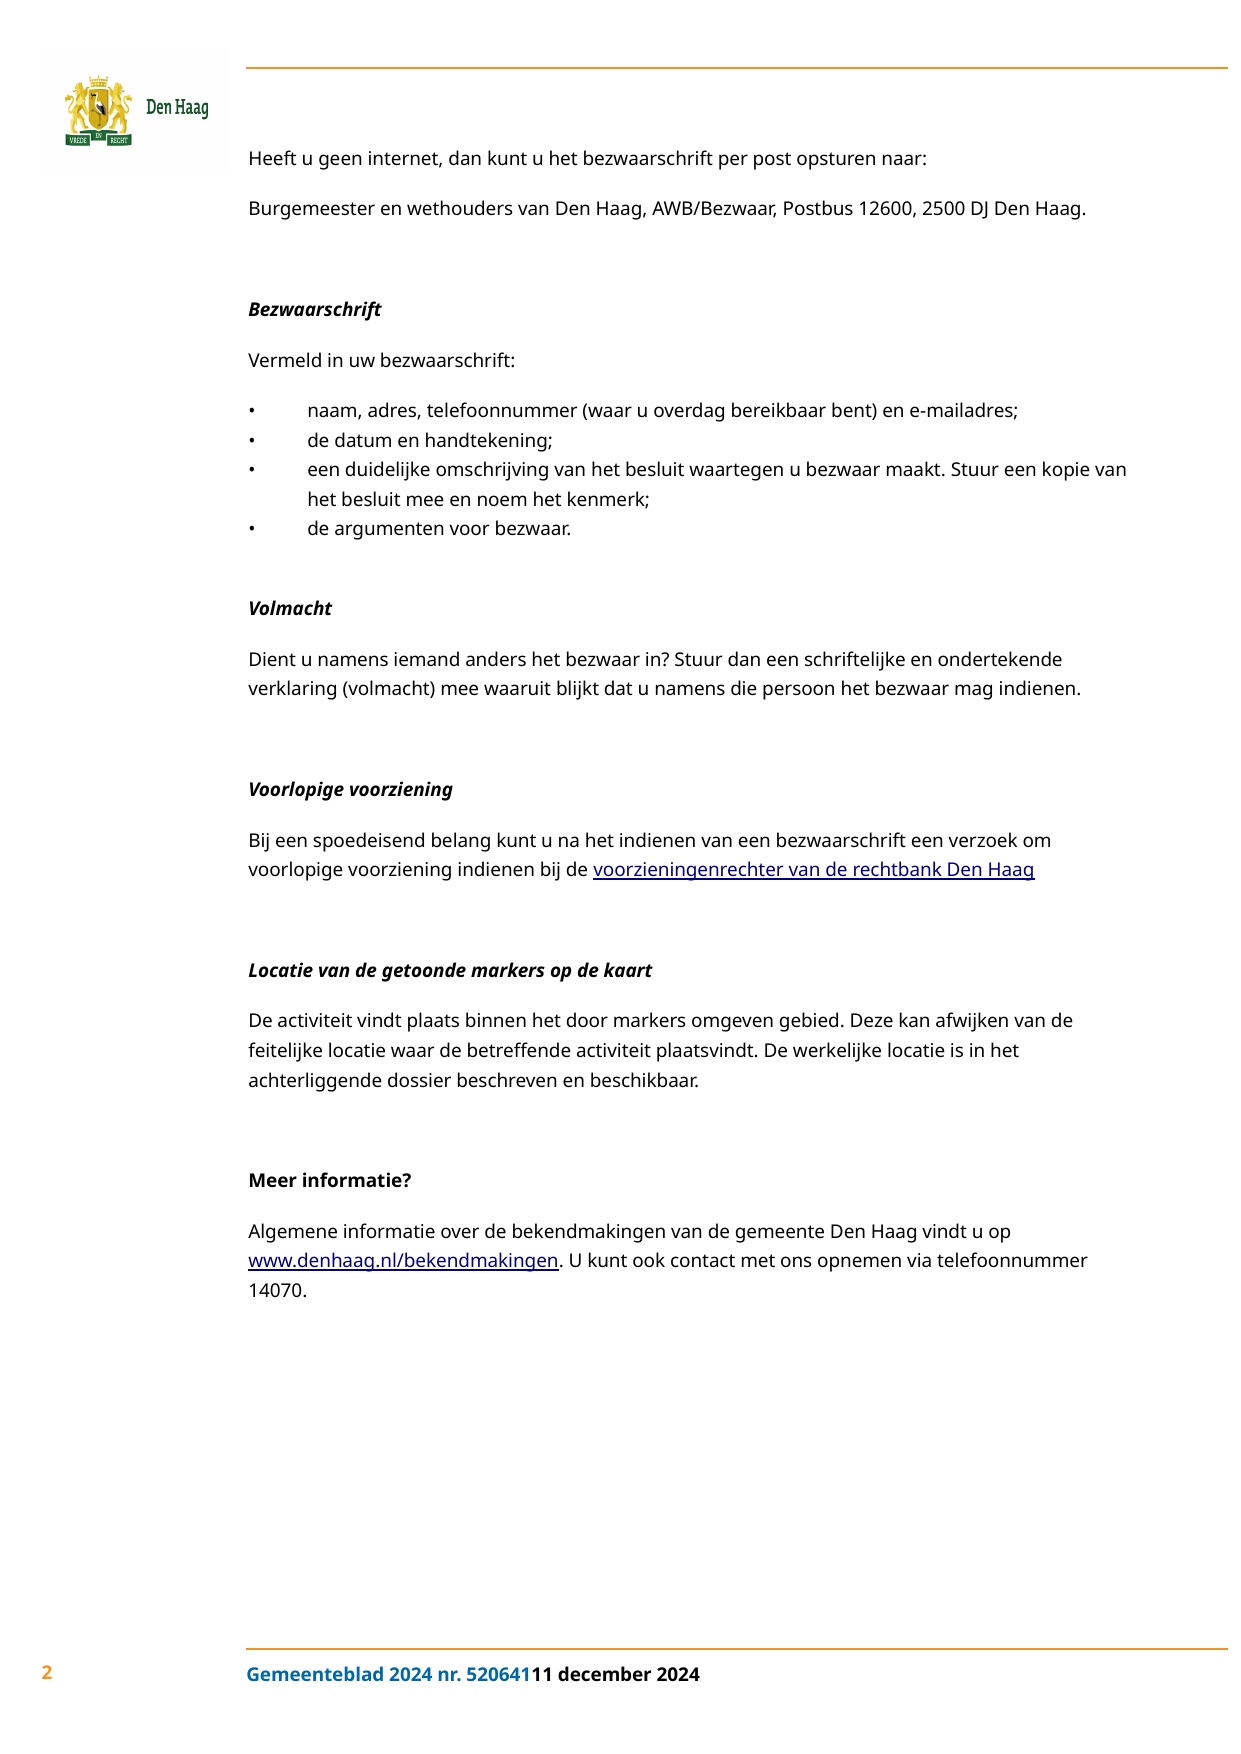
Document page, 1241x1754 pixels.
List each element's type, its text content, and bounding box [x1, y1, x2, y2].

list de argumenten voor bezwaar. [248, 516, 1152, 541]
text Bezwaarschrift [248, 296, 1152, 322]
list een duidelijke omschrijving van het besluit waartegen u bezwaar maakt. Stuur een kopie van het besluit mee en noem het kenmerk; [248, 456, 1152, 512]
text Volmacht [248, 596, 1152, 621]
text De activiteit vindt plaats binnen het door markers omgeven gebied. Deze kan afwijken van de feitelijke locatie waar de betreffende activiteit plaatsvindt. De werkelijke locatie is in het achterliggende dossier beschreven en beschikbaar. [248, 1008, 1152, 1093]
text Algemene informatie over de bekendmakingen van de gemeente Den Haag vindt u op www.denhaag.nl/bekendmakingen. U kunt ook contact met ons opnemen via telefoonnummer 14070. [248, 1218, 1152, 1303]
list de datum en handtekening; [248, 427, 1152, 453]
text Bij een spoedeisend belang kunt u na het indienen van een bezwaarschrift een verzoek om voorlopige voorziening indienen bij de voorzieningenrechter van de rechtbank Den Haag [248, 827, 1152, 882]
text Meer informatie? [248, 1168, 1152, 1193]
text Locatie van de getoonde markers op de kaart [248, 957, 1152, 983]
text Burgemeester en wethouders van Den Haag, AWB/Bezwaar, Postbus 12600, 2500 DJ Den Haag. [248, 196, 1152, 221]
text Voorlopige voorziening [248, 776, 1152, 802]
text Vermeld in uw bezwaarschrift: [248, 347, 1152, 373]
text Heeft u geen internet, dan kunt u het bezwaarschrift per post opsturen naar: [248, 145, 1152, 171]
picture [41, 47, 231, 172]
text Dient u namens iemand anders het bezwaar in? Stuur dan een schriftelijke en ondertekende verklaring (volmacht) mee waaruit blijkt dat u namens die persoon het bezwaar mag indienen. [248, 646, 1152, 701]
list naam, adres, telefoonnummer (waar u overdag bereikbaar bent) en e-mailadres; [248, 397, 1152, 423]
